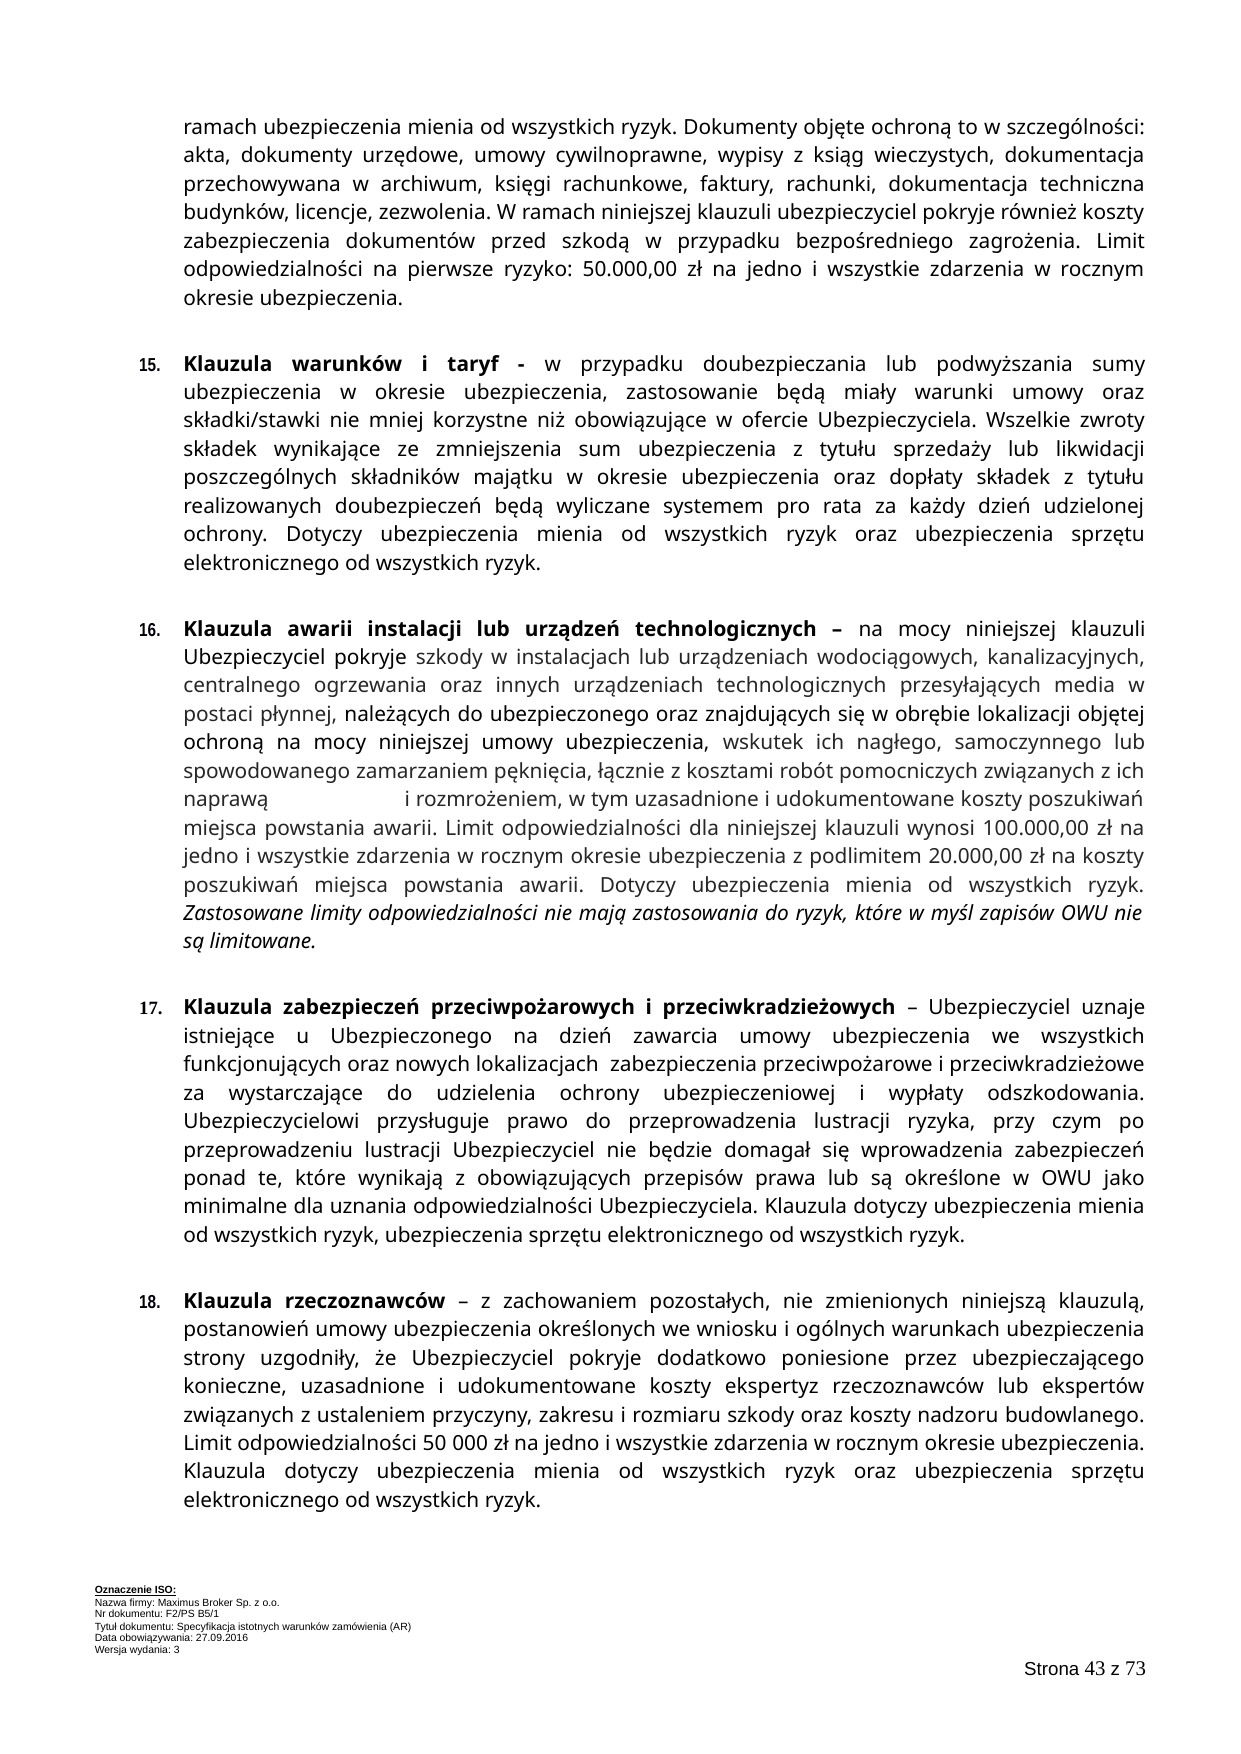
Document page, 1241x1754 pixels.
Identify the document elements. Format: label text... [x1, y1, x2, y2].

list Klauzula zabezpieczeń przeciwpożarowych i przeciwkradzieżowych – Ubezpieczyciel uznaje istniejące u Ubezpieczonego na dzień zawarcia umowy ubezpieczenia we wszystkich funkcjonujących oraz nowych lokalizacjach zabezpieczenia przeciwpożarowe i przeciwkradzieżowe za wystarczające do udzielenia ochrony ubezpieczeniowej i wypłaty odszkodowania. Ubezpieczycielowi przysługuje prawo do przeprowadzenia lustracji ryzyka, przy czym po przeprowadzeniu lustracji Ubezpieczyciel nie będzie domagał się wprowadzenia zabezpieczeń ponad te, które wynikają z obowiązujących przepisów prawa lub są określone w OWU jako minimalne dla uznania odpowiedzialności Ubezpieczyciela. Klauzula dotyczy ubezpieczenia mienia od wszystkich ryzyk, ubezpieczenia sprzętu elektronicznego od wszystkich ryzyk. [139, 992, 1146, 1248]
list Klauzula warunków i taryf - w przypadku doubezpieczania lub podwyższania sumy ubezpieczenia w okresie ubezpieczenia, zastosowanie będą miały warunki umowy oraz składki/stawki nie mniej korzystne niż obowiązujące w ofercie Ubezpieczyciela. Wszelkie zwroty składek wynikające ze zmniejszenia sum ubezpieczenia z tytułu sprzedaży lub likwidacji poszczególnych składników majątku w okresie ubezpieczenia oraz dopłaty składek z tytułu realizowanych doubezpieczeń będą wyliczane systemem pro rata za każdy dzień udzielonej ochrony. Dotyczy ubezpieczenia mienia od wszystkich ryzyk oraz ubezpieczenia sprzętu elektronicznego od wszystkich ryzyk. [139, 349, 1146, 576]
list Klauzula rzeczoznawców – z zachowaniem pozostałych, nie zmienionych niniejszą klauzulą, postanowień umowy ubezpieczenia określonych we wniosku i ogólnych warunkach ubezpieczenia strony uzgodniły, że Ubezpieczyciel pokryje dodatkowo poniesione przez ubezpieczającego konieczne, uzasadnione i udokumentowane koszty ekspertyz rzeczoznawców lub ekspertów związanych z ustaleniem przyczyny, zakresu i rozmiaru szkody oraz koszty nadzoru budowlanego. Limit odpowiedzialności 50 000 zł na jedno i wszystkie zdarzenia w rocznym okresie ubezpieczenia. Klauzula dotyczy ubezpieczenia mienia od wszystkich ryzyk oraz ubezpieczenia sprzętu elektronicznego od wszystkich ryzyk. [139, 1286, 1146, 1513]
list ramach ubezpieczenia mienia od wszystkich ryzyk. Dokumenty objęte ochroną to w szczególności: akta, dokumenty urzędowe, umowy cywilnoprawne, wypisy z ksiąg wieczystych, dokumentacja przechowywana w archiwum, księgi rachunkowe, faktury, rachunki, dokumentacja techniczna budynków, licencje, zezwolenia. W ramach niniejszej klauzuli ubezpieczyciel pokryje również koszty zabezpieczenia dokumentów przed szkodą w przypadku bezpośredniego zagrożenia. Limit odpowiedzialności na pierwsze ryzyko: 50.000,00 zł na jedno i wszystkie zdarzenia w rocznym okresie ubezpieczenia. [139, 112, 1146, 311]
list Klauzula awarii instalacji lub urządzeń technologicznych – na mocy niniejszej klauzuli Ubezpieczyciel pokryje szkody w instalacjach lub urządzeniach wodociągowych, kanalizacyjnych, centralnego ogrzewania oraz innych urządzeniach technologicznych przesyłających media w postaci płynnej, należących do ubezpieczonego oraz znajdujących się w obrębie lokalizacji objętej ochroną na mocy niniejszej umowy ubezpieczenia, wskutek ich nagłego, samoczynnego lub spowodowanego zamarzaniem pęknięcia, łącznie z kosztami robót pomocniczych związanych z ich naprawą i rozmrożeniem, w tym uzasadnione i udokumentowane koszty poszukiwań miejsca powstania awarii. Limit odpowiedzialności dla niniejszej klauzuli wynosi 100.000,00 zł na jedno i wszystkie zdarzenia w rocznym okresie ubezpieczenia z podlimitem 20.000,00 zł na koszty poszukiwań miejsca powstania awarii. Dotyczy ubezpieczenia mienia od wszystkich ryzyk. Zastosowane limity odpowiedzialności nie mają zastosowania do ryzyk, które w myśl zapisów OWU nie są limitowane. [139, 614, 1146, 955]
